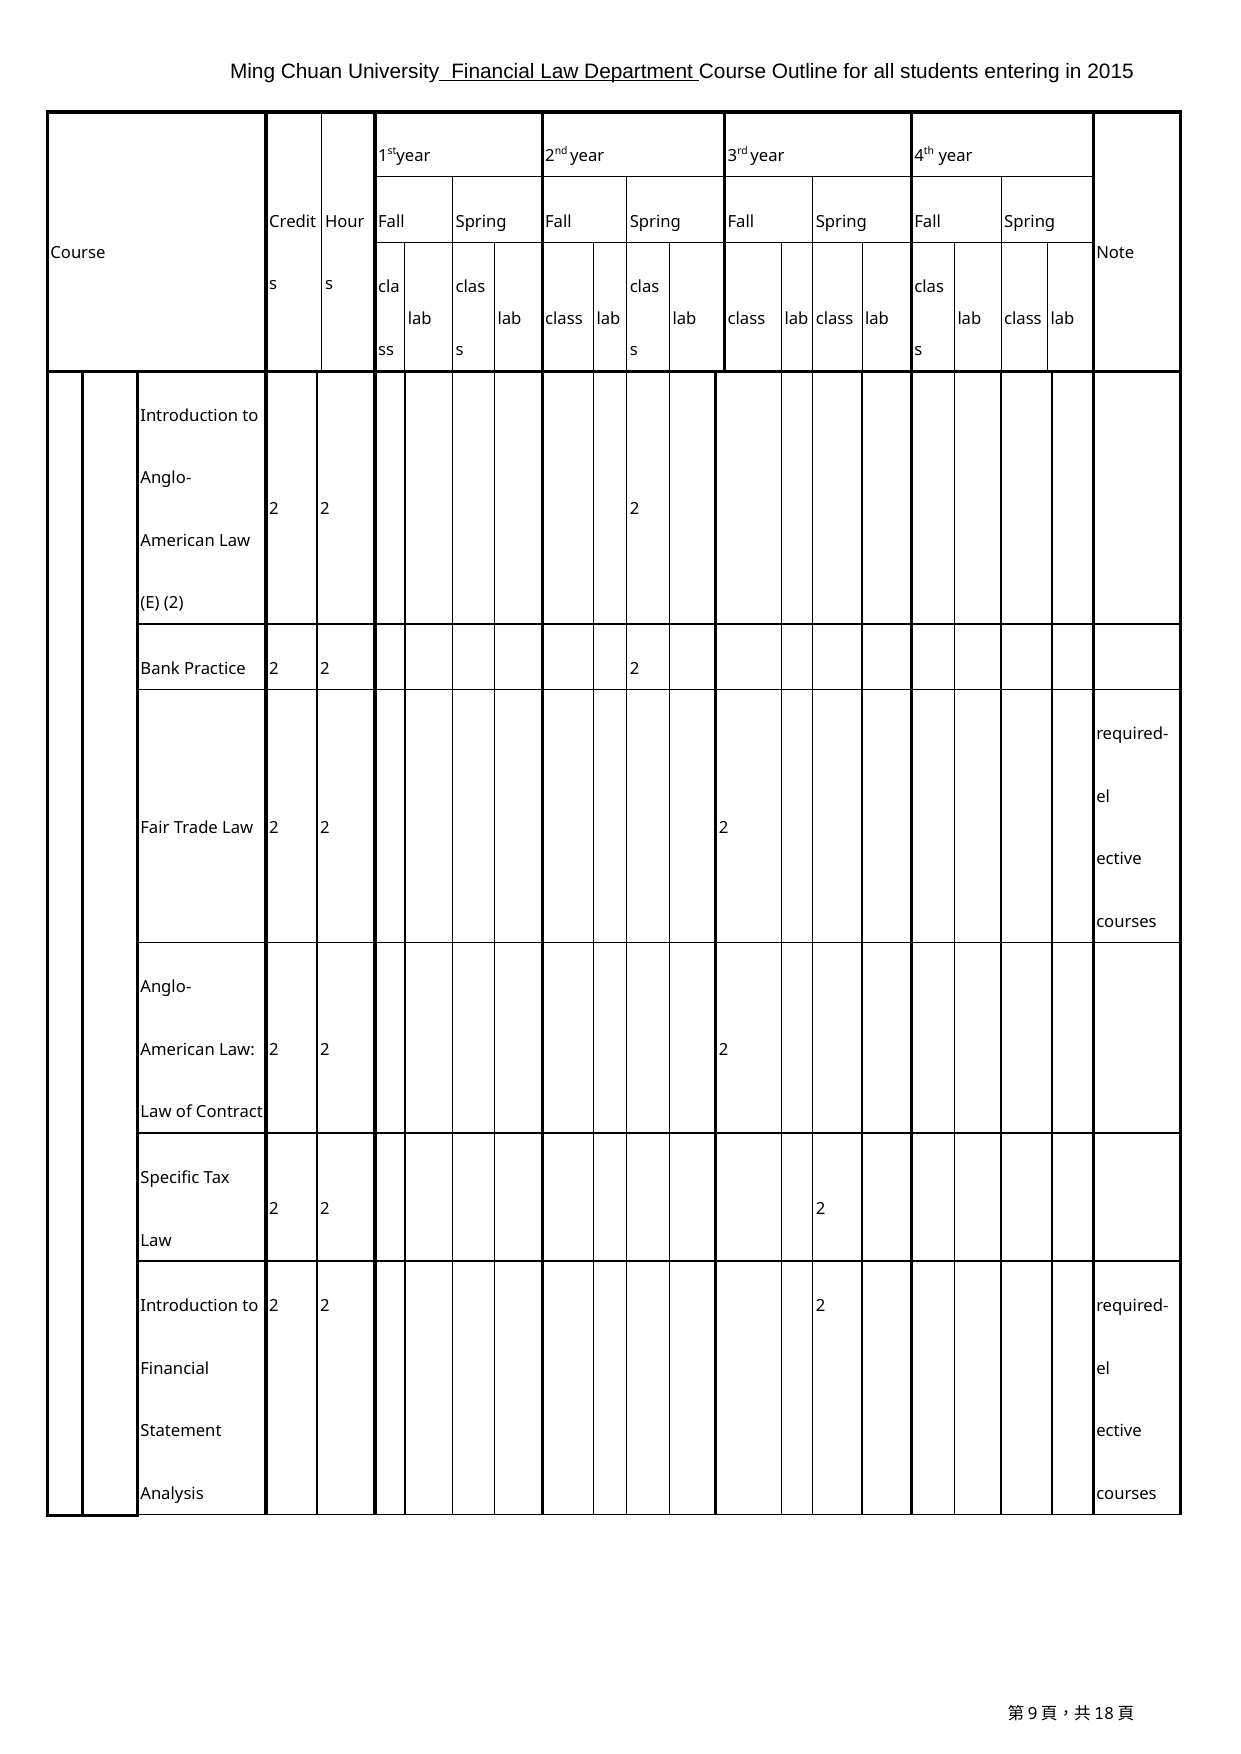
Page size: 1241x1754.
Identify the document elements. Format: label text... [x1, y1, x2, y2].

table_cell [495, 625, 541, 688]
table_cell [377, 625, 404, 688]
table_cell 2 [318, 1134, 373, 1260]
table_cell [1053, 690, 1092, 942]
table_cell [627, 1262, 669, 1513]
table_cell [594, 1134, 626, 1260]
table_cell [453, 1134, 494, 1260]
table_cell lab [863, 243, 910, 370]
table_cell [717, 1134, 781, 1260]
table_cell [544, 625, 593, 688]
table_cell 2 [268, 1262, 316, 1513]
table_cell [782, 943, 812, 1132]
table_cell [670, 943, 714, 1132]
table_cell [544, 1262, 593, 1513]
table_cell [1002, 1262, 1051, 1513]
table_cell 2 [717, 690, 781, 942]
table_cell [406, 1134, 452, 1260]
table_cell [544, 1134, 593, 1260]
table_cell [453, 373, 494, 623]
table_cell [1002, 373, 1051, 623]
table_cell [782, 1134, 812, 1260]
table_cell required-el ective courses [1095, 690, 1179, 942]
table_cell 2 [268, 625, 316, 688]
table_cell [813, 373, 861, 623]
table_cell [495, 1262, 541, 1513]
table_cell [627, 1134, 669, 1260]
table_cell [863, 943, 910, 1132]
table_cell [544, 373, 593, 623]
table_cell [1095, 625, 1179, 688]
table_cell [495, 690, 541, 942]
table_cell [863, 1134, 910, 1260]
table_cell [913, 690, 954, 942]
table_cell [1182, 1260, 1188, 1513]
table_cell Spring [453, 177, 541, 242]
table_cell 2 [627, 625, 669, 688]
table_cell [49, 373, 81, 1513]
table_cell lab [1048, 243, 1092, 370]
table_cell [406, 943, 452, 1132]
table_cell [913, 943, 954, 1132]
table_cell [1182, 942, 1188, 1132]
table_cell [1182, 242, 1188, 370]
table_cell [955, 1262, 1000, 1513]
table_cell [1002, 625, 1051, 688]
table_cell Spring [1002, 177, 1092, 242]
table_cell [955, 1134, 1000, 1260]
table_cell [955, 690, 1000, 942]
table_cell Bank Practice [139, 625, 264, 688]
table_cell Spring [627, 177, 723, 242]
table_cell [1002, 1134, 1051, 1260]
table_cell [544, 690, 593, 942]
table_cell [377, 373, 404, 623]
table_cell [1053, 625, 1092, 688]
table_header Hours [322, 114, 373, 370]
table_cell Introduction to Anglo-American Law (E) (2) [139, 373, 264, 623]
table_cell class [813, 243, 862, 370]
table_cell Anglo-American Law: Law of Contract [139, 943, 264, 1132]
table_cell [453, 625, 494, 688]
table_cell [453, 690, 494, 942]
table_cell 2 [318, 625, 373, 688]
table_cell [1002, 690, 1051, 942]
table_cell [1095, 943, 1179, 1132]
table_cell lab [955, 243, 1001, 370]
table_header Course [49, 114, 264, 370]
table_header 1styear [377, 114, 541, 176]
table_cell [782, 625, 812, 688]
table_cell [377, 1134, 404, 1260]
table_cell 2 [268, 690, 316, 942]
table_cell 2 [268, 943, 316, 1132]
table_header Note [1095, 114, 1179, 370]
table_cell Fall [377, 177, 452, 242]
table_cell [1053, 373, 1092, 623]
table_cell [717, 1262, 781, 1513]
table_cell [594, 1262, 626, 1513]
table_cell 2 [717, 943, 781, 1132]
table_cell [670, 625, 714, 688]
table_cell [377, 690, 404, 942]
table_cell Fall [913, 177, 1001, 242]
table_cell [495, 373, 541, 623]
table_cell [955, 943, 1000, 1132]
table_cell [782, 1262, 812, 1513]
table_cell [594, 625, 626, 688]
table_cell Fall [544, 177, 626, 242]
table_cell [453, 943, 494, 1132]
table_cell lab [495, 243, 541, 370]
table_cell [495, 1134, 541, 1260]
table_cell [670, 373, 714, 623]
table_header 2nd year [544, 114, 723, 176]
table_cell 2 [318, 943, 373, 1132]
table_cell class [726, 243, 781, 370]
table_cell [955, 625, 1000, 688]
table_cell 2 [318, 373, 373, 623]
table_cell [913, 1262, 954, 1513]
table_cell required-el ective courses [1095, 1262, 1179, 1513]
table_cell Specific Tax Law [139, 1134, 264, 1260]
table_cell [863, 690, 910, 942]
table_cell [670, 690, 714, 942]
table_cell [1095, 373, 1179, 623]
table_cell [913, 373, 954, 623]
table_cell [1053, 1134, 1092, 1260]
table_cell 2 [318, 690, 373, 942]
table_cell lab [670, 243, 723, 370]
table_cell Spring [813, 177, 910, 242]
table_cell 2 [813, 1134, 861, 1260]
table_cell [627, 943, 669, 1132]
table_header 4th year [913, 114, 1092, 176]
table_cell [782, 373, 812, 623]
table_cell [782, 690, 812, 942]
table_cell Introduction to Financial Statement Analysis [139, 1262, 264, 1513]
table_cell [406, 373, 452, 623]
table_cell Fair Trade Law [139, 690, 264, 942]
table_cell [377, 1262, 404, 1513]
table_cell 2 [627, 373, 669, 623]
table_cell [913, 625, 954, 688]
table_cell [813, 690, 861, 942]
table_cell [453, 1262, 494, 1513]
table_cell [406, 625, 452, 688]
table_cell lab [594, 243, 626, 370]
table_cell [955, 373, 1000, 623]
table_cell [717, 625, 781, 688]
table_cell [863, 1262, 910, 1513]
table_cell [1182, 1132, 1188, 1260]
table_cell [1095, 1134, 1179, 1260]
table_cell [717, 373, 781, 623]
table_cell class [453, 243, 494, 370]
table_cell [495, 943, 541, 1132]
table_cell 2 [268, 373, 316, 623]
table_cell [377, 943, 404, 1132]
table_cell [1182, 689, 1188, 942]
table_cell [1182, 176, 1188, 242]
table_cell [406, 1262, 452, 1513]
table_cell [813, 625, 861, 688]
table_header 3rd year [726, 114, 910, 176]
table_cell [670, 1262, 714, 1513]
table_cell 2 [268, 1134, 316, 1260]
table_cell [627, 690, 669, 942]
table_cell class [1002, 243, 1047, 370]
table_header [1182, 110, 1188, 176]
table_cell lab [405, 243, 452, 370]
table_cell [1182, 370, 1188, 623]
table_cell [913, 1134, 954, 1260]
table_cell class [627, 243, 669, 370]
table_cell class [913, 243, 954, 370]
table_cell [594, 373, 626, 623]
table_cell [594, 690, 626, 942]
table_cell [1053, 1262, 1092, 1513]
table_cell class [544, 243, 593, 370]
table_cell Fall [726, 177, 812, 242]
table_cell [670, 1134, 714, 1260]
table_cell [406, 690, 452, 942]
table_cell [1182, 623, 1188, 688]
table_cell [1002, 943, 1051, 1132]
table_cell class [377, 243, 404, 370]
table_cell [863, 625, 910, 688]
table_cell 2 [318, 1262, 373, 1513]
table_cell [594, 943, 626, 1132]
table_cell [863, 373, 910, 623]
table_cell [1053, 943, 1092, 1132]
table_header Credits [268, 114, 321, 370]
table_cell [84, 373, 136, 1513]
table_cell [544, 943, 593, 1132]
table_cell lab [782, 243, 812, 370]
table_cell 2 [813, 1262, 861, 1513]
table_cell [813, 943, 861, 1132]
